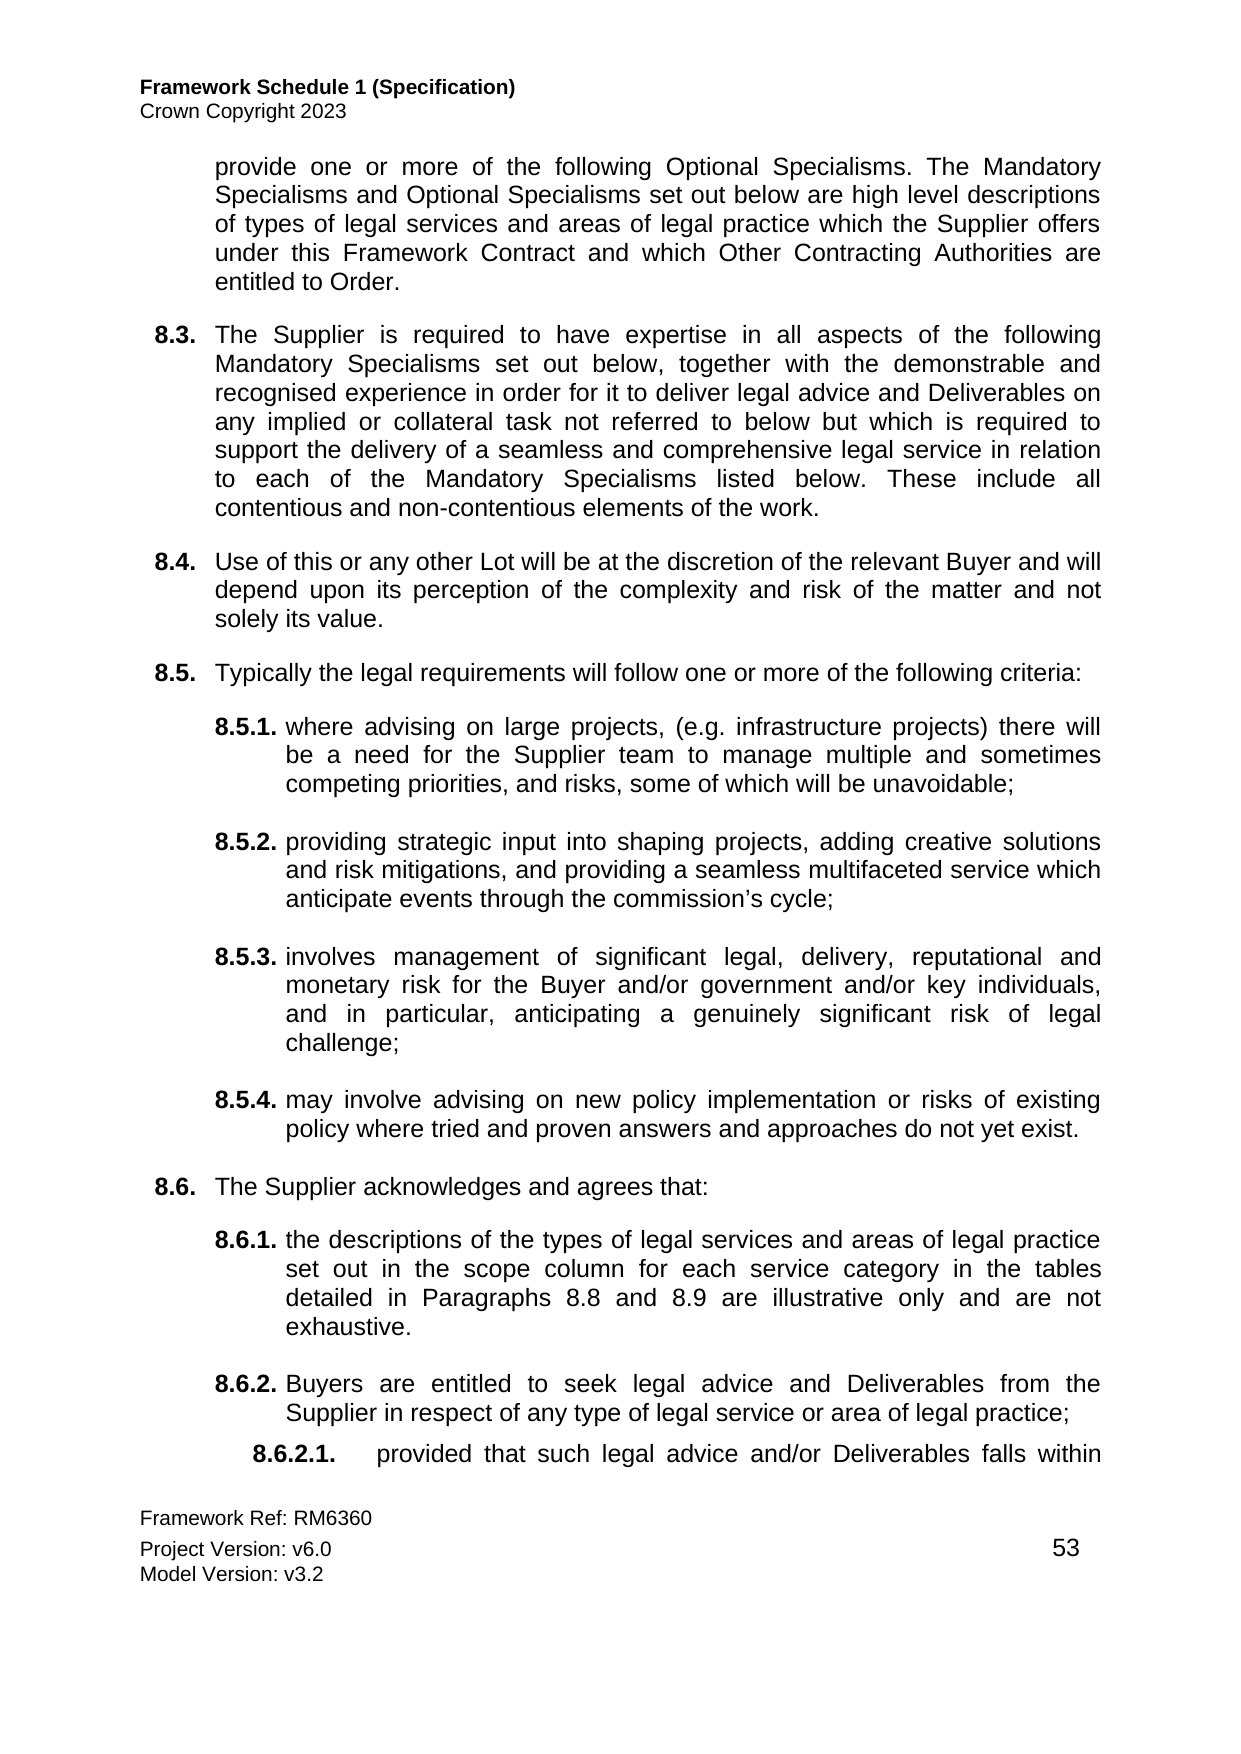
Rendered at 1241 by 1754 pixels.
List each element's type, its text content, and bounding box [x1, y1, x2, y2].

list providing strategic input into shaping projects, adding creative solutions and risk mitigations, and providing a seamless multifaceted service which anticipate events through the commission’s cycle; [214, 827, 1103, 913]
list the descriptions of the types of legal services and areas of legal practice set out in the scope column for each service category in the tables detailed in Paragraphs 8.8 and 8.9 are illustrative only and are not exhaustive. [214, 1225, 1103, 1340]
list where advising on large projects, (e.g. infrastructure projects) there will be a need for the Supplier team to manage multiple and sometimes competing priorities, and risks, some of which will be unavoidable; [214, 712, 1103, 798]
list provided that such legal advice and/or Deliverables falls within [252, 1439, 1103, 1468]
list The Supplier acknowledges and agrees that: [154, 1172, 1103, 1200]
list provide one or more of the following Optional Specialisms. The Mandatory Specialisms and Optional Specialisms set out below are high level descriptions of types of legal services and areas of legal practice which the Supplier offers under this Framework Contract and which Other Contracting Authorities are entitled to Order. [154, 152, 1103, 295]
list Use of this or any other Lot will be at the discretion of the relevant Buyer and will depend upon its perception of the complexity and risk of the matter and not solely its value. [154, 547, 1103, 633]
list Buyers are entitled to seek legal advice and Deliverables from the Supplier in respect of any type of legal service or area of legal practice; [214, 1369, 1103, 1427]
list involves management of significant legal, delivery, reputational and monetary risk for the Buyer and/or government and/or key individuals, and in particular, anticipating a genuinely significant risk of legal challenge; [214, 942, 1103, 1057]
list The Supplier is required to have expertise in all aspects of the following Mandatory Specialisms set out below, together with the demonstrable and recognised experience in order for it to deliver legal advice and Deliverables on any implied or collateral task not referred to below but which is required to support the delivery of a seamless and comprehensive legal service in relation to each of the Mandatory Specialisms listed below. These include all contentious and non-contentious elements of the work. [154, 320, 1103, 522]
list may involve advising on new policy implementation or risks of existing policy where tried and proven answers and approaches do not yet exist. [214, 1085, 1103, 1143]
list Typically the legal requirements will follow one or more of the following criteria: [154, 658, 1103, 687]
